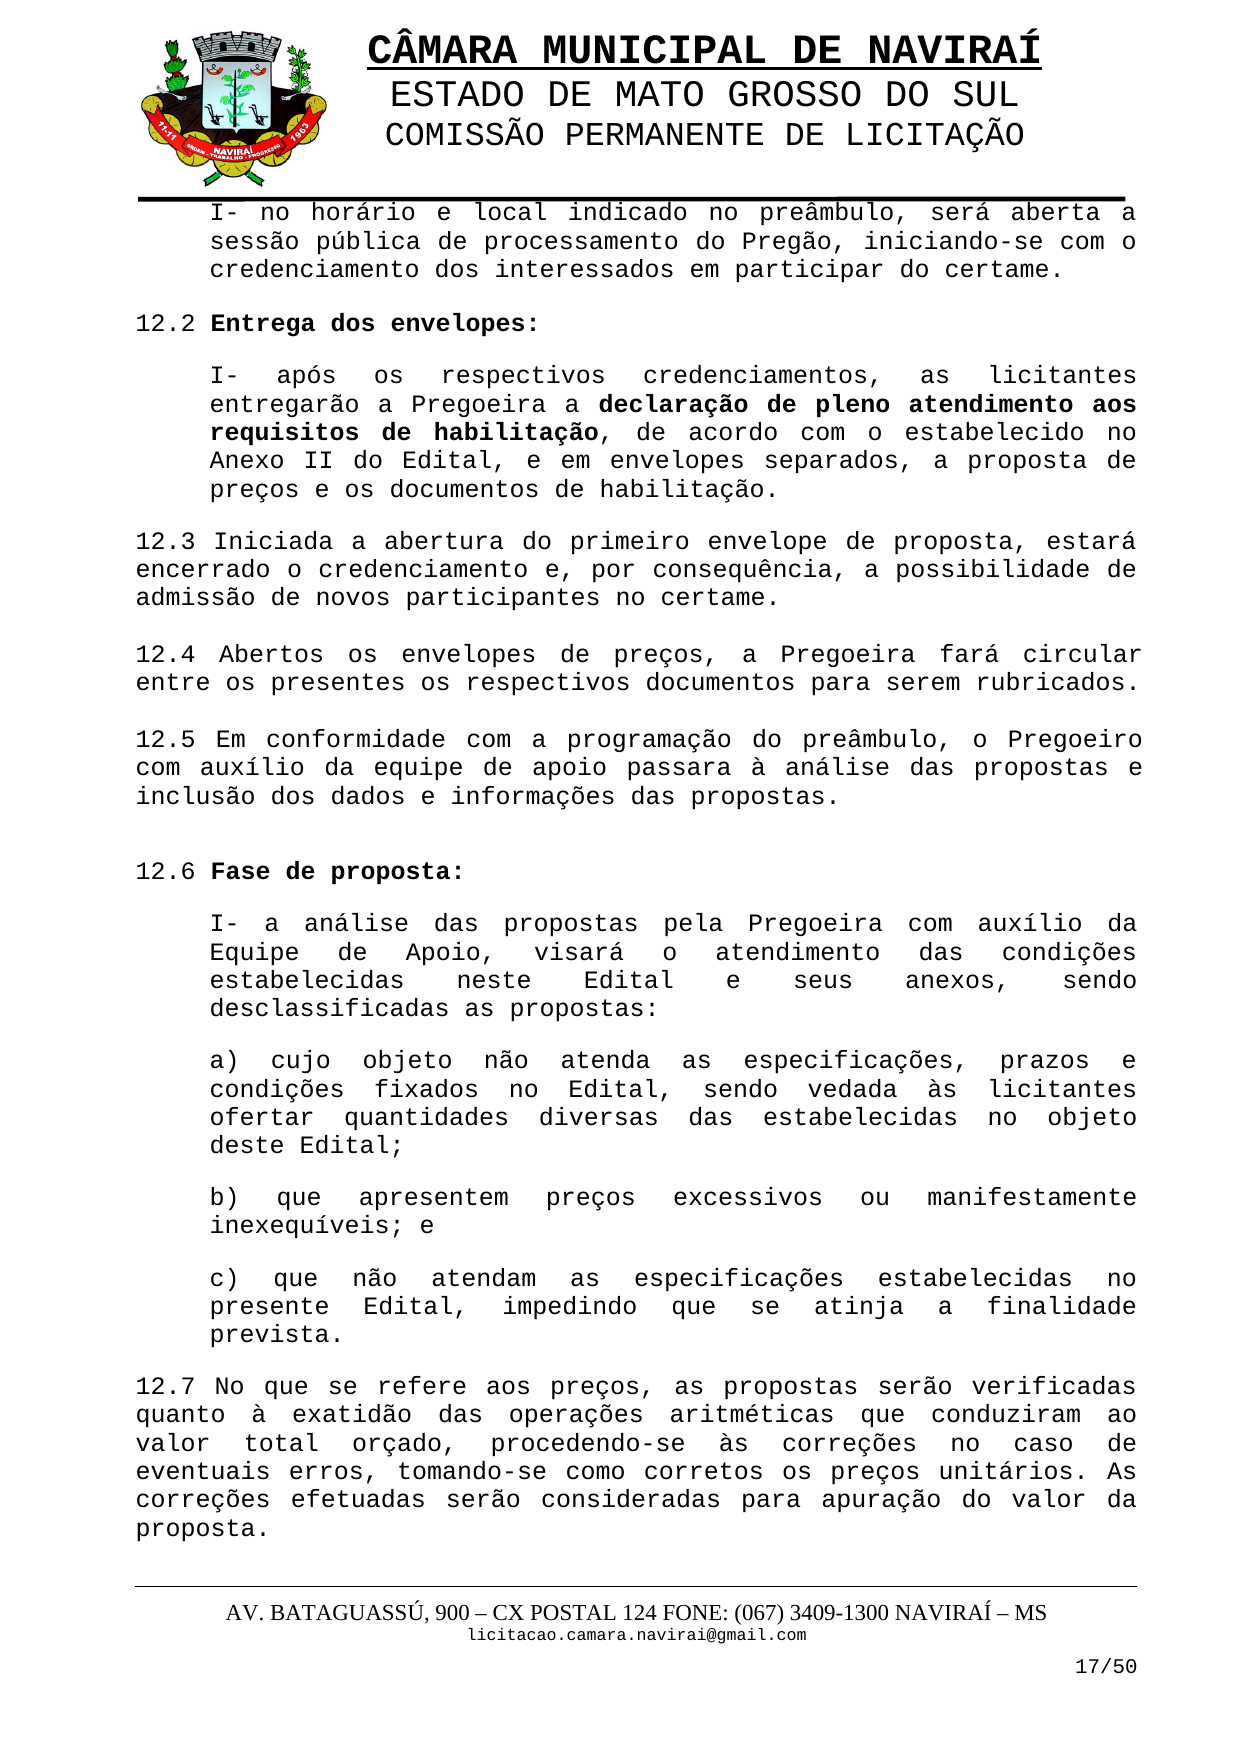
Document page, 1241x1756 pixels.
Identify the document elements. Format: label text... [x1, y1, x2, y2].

text b) que apresentem preços excessivos ou manifestamente inexequíveis; e [209, 1185, 1137, 1241]
text 12.3 Iniciada a abertura do primeiro envelope de proposta, estará encerrado o credenciamento e, por consequência, a possibilidade de admissão de novos participantes no certame. [135, 528, 1137, 613]
text 12.2 Entrega dos envelopes: [135, 311, 1137, 339]
text I- a análise das propostas pela Pregoeira com auxílio da Equipe de Apoio, visará o atendimento das condições estabelecidas neste Edital e seus anexos, sendo desclassificadas as propostas: [209, 911, 1137, 1024]
text 12.6 Fase de proposta: [135, 859, 1137, 887]
text 12.7 No que se refere aos preços, as propostas serão verificadas quanto à exatidão das operações aritméticas que conduziram ao valor total orçado, procedendo-se às correções no caso de eventuais erros, tomando-se como corretos os preços unitários. As correções efetuadas serão consideradas para apuração do valor da proposta. [135, 1374, 1137, 1544]
text a) cujo objeto não atenda as especificações, prazos e condições fixados no Edital, sendo vedada às licitantes ofertar quantidades diversas das estabelecidas no objeto deste Edital; [209, 1048, 1137, 1161]
text c) que não atendam as especificações estabelecidas no presente Edital, impedindo que se atinja a finalidade prevista. [209, 1265, 1137, 1350]
text I- no horário e local indicado no preâmbulo, será aberta a sessão pública de processamento do Pregão, iniciando-se com o credenciamento dos interessados em participar do certame. [209, 200, 1137, 285]
list 12.5 Em conformidade com a programação do preâmbulo, o Pregoeiro com auxílio da equipe de apoio passara à análise das propostas e inclusão dos dados e informações das propostas. [135, 727, 1144, 812]
list 12.4 Abertos os envelopes de preços, a Pregoeira fará circular entre os presentes os respectivos documentos para serem rubricados. [135, 642, 1144, 698]
text I- após os respectivos credenciamentos, as licitantes entregarão a Pregoeira a declaração de pleno atendimento aos requisitos de habilitação, de acordo com o estabelecido no Anexo II do Edital, e em envelopes separados, a proposta de preços e os documentos de habilitação. [209, 363, 1137, 504]
